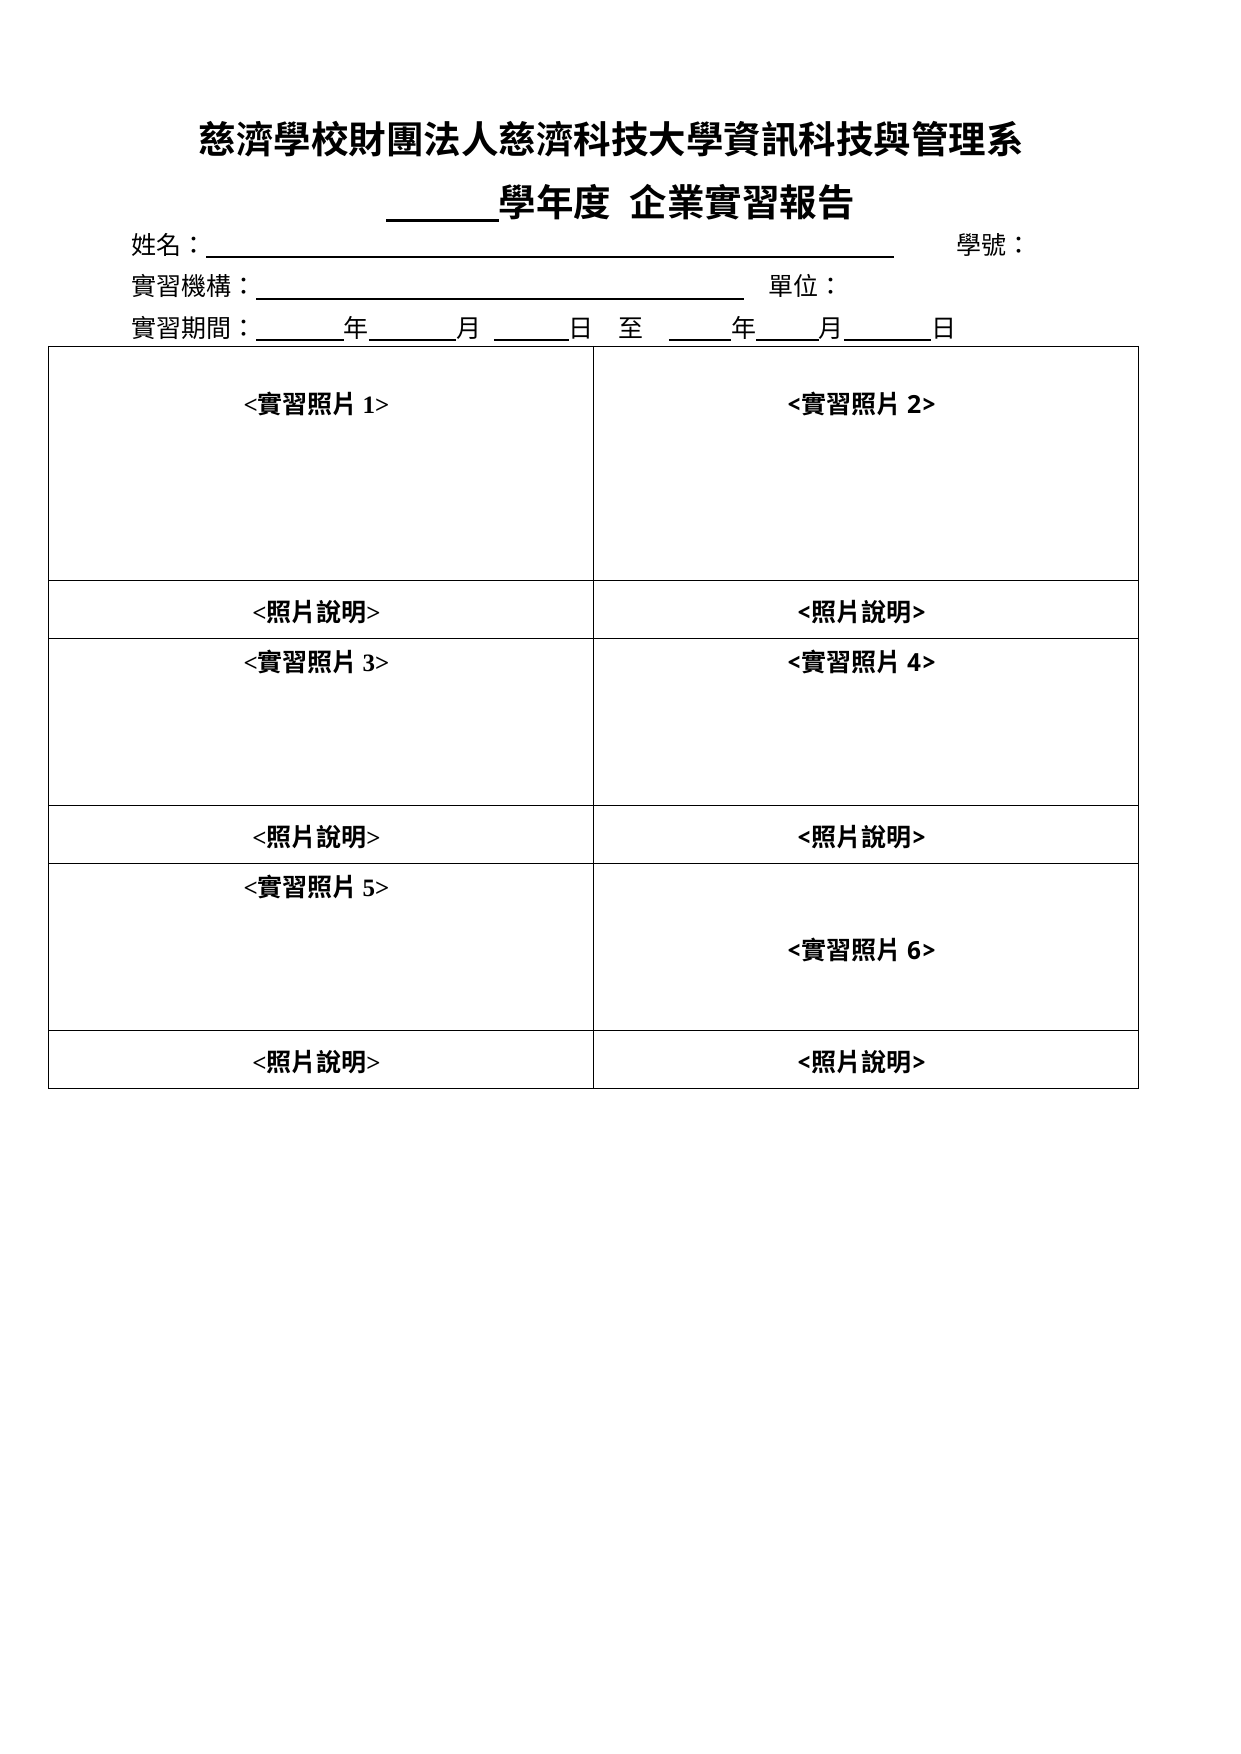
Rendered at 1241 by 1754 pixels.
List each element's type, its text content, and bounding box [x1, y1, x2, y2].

table_cell <實習照片5> [49, 864, 593, 1030]
text 學年度 企業實習報告 [75, 158, 1165, 221]
table_cell <實習照片4> [594, 639, 1138, 805]
table_cell <實習照片3> [49, 639, 593, 805]
table_cell <照片說明> [49, 806, 593, 862]
table_cell <照片說明> [49, 1031, 593, 1088]
text 實習機構： 單位： [131, 262, 1165, 304]
table_cell <照片說明> [594, 806, 1138, 862]
text 慈濟學校財團法人慈濟科技大學資訊科技與管理系 [75, 96, 1165, 158]
table_cell <照片說明> [49, 581, 593, 637]
table_header <實習照片1> [49, 347, 593, 580]
table_cell <照片說明> [594, 1031, 1138, 1088]
text 實習期間： 年 月 日 至 年 月 日 [131, 304, 1165, 346]
table_cell <照片說明> [594, 581, 1138, 637]
table_cell <實習照片6> [594, 864, 1138, 1030]
text 姓名： 學號： [131, 221, 1165, 262]
table_header <實習照片2> [594, 347, 1138, 580]
